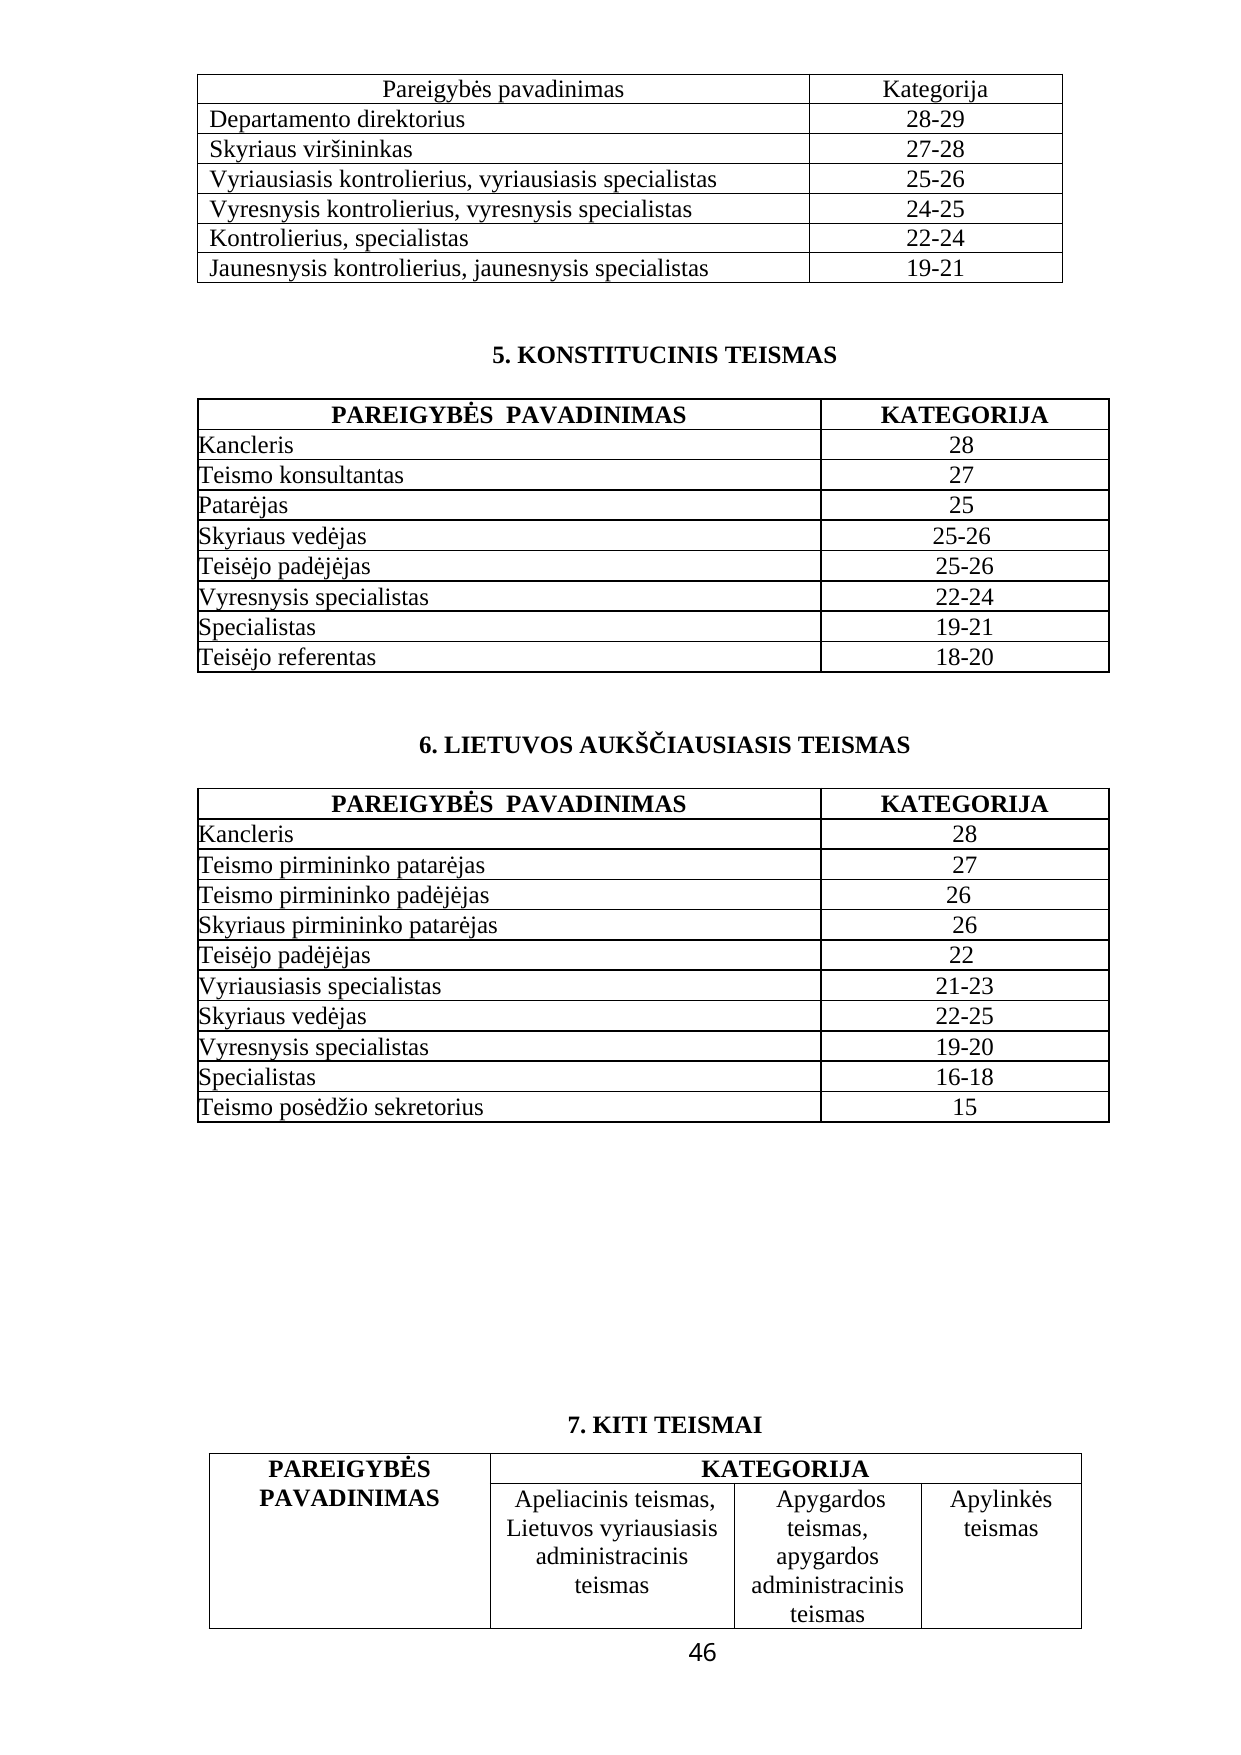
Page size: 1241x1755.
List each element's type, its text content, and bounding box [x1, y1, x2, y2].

table_cell Teisėjo referentas [199, 642, 820, 671]
table_cell Apeliacinis teismas, Lietuvos vyriausiasis administracinis teismas [491, 1484, 734, 1628]
table_cell 26 [822, 910, 1108, 939]
table_cell Vyresnysis specialistas [199, 1032, 820, 1060]
table_cell Teisėjo padėjėjas [199, 941, 820, 969]
text 5. KONSTITUCINIS TEISMAS [210, 341, 1119, 369]
table_cell Teismo pirmininko padėjėjas [199, 880, 820, 909]
table_cell Specialistas [199, 1062, 820, 1091]
table_cell 26 [822, 880, 1108, 909]
table_cell [1063, 103, 1090, 133]
table_cell Kancleris [199, 820, 820, 848]
text 6. LIETUVOS AUKŠČIAUSIASIS TEISMAS [210, 730, 1119, 759]
text 7. KITi TEISMai [210, 1410, 1119, 1439]
table_cell 19-20 [822, 1032, 1108, 1060]
table_cell 27 [822, 460, 1108, 489]
table_cell Apylinkės teismas [922, 1484, 1081, 1628]
table_cell 28-29 [810, 104, 1062, 133]
table_header PareigybėS PAVADINIMAS [199, 400, 820, 428]
table_cell 19-21 [822, 612, 1108, 641]
table_cell 21-23 [822, 971, 1108, 1000]
table_cell 22-24 [810, 224, 1062, 252]
table_cell 22 [822, 941, 1108, 969]
table_header Pareigybės pavadinimas [198, 75, 809, 103]
table_cell Jaunesnysis kontrolierius, jaunesnysis specialistas [198, 253, 809, 282]
table_cell 22-24 [822, 582, 1108, 610]
table_cell Skyriaus viršininkas [198, 134, 809, 163]
table_cell 25-26 [822, 521, 1108, 550]
table_cell Vyresnysis kontrolierius, vyresnysis specialistas [198, 194, 809, 222]
table_header Kategorija [822, 400, 1108, 428]
table_cell [1063, 252, 1090, 282]
table_cell Vyriausiasis kontrolierius, vyriausiasis specialistas [198, 164, 809, 193]
table_cell [1063, 163, 1090, 193]
table_cell Departamento direktorius [198, 104, 809, 133]
table_cell Specialistas [199, 612, 820, 641]
table_cell Patarėjas [199, 491, 820, 519]
table_cell 22-25 [822, 1001, 1108, 1030]
table_cell Teismo posėdžio sekretorius [199, 1092, 820, 1121]
table_cell 27-28 [810, 134, 1062, 163]
table_cell Vyriausiasis specialistas [199, 971, 820, 1000]
table_header Kategorija [810, 75, 1062, 103]
table_cell Kontrolierius, specialistas [198, 224, 809, 252]
table_cell Skyriaus pirmininko patarėjas [199, 910, 820, 939]
table_cell 25 [822, 491, 1108, 519]
table_cell 19-21 [810, 253, 1062, 282]
table_cell Teismo konsultantas [199, 460, 820, 489]
table_cell 18-20 [822, 642, 1108, 671]
table_header KATEGORIJA [491, 1454, 1081, 1483]
table_cell 24-25 [810, 194, 1062, 222]
table_header PareigybėS PAVADINIMAS [199, 789, 820, 818]
table_cell [1063, 193, 1090, 222]
table_cell Apygardos teismas, apygardos administracinis teismas [735, 1484, 921, 1628]
table_cell Teisėjo padėjėjas [199, 551, 820, 580]
table_header PAREIGYBĖS PAVADINIMAS [210, 1454, 490, 1628]
table_cell 25-26 [822, 551, 1108, 580]
table_header [1063, 74, 1090, 103]
table_cell Skyriaus vedėjas [199, 1001, 820, 1030]
table_cell 28 [822, 430, 1108, 459]
table_cell 25-26 [810, 164, 1062, 193]
table_cell [1063, 133, 1090, 163]
table_cell Skyriaus vedėjas [199, 521, 820, 550]
table_cell [1063, 223, 1090, 252]
table_cell Kancleris [199, 430, 820, 459]
table_cell Teismo pirmininko patarėjas [199, 850, 820, 878]
table_cell 28 [822, 820, 1108, 848]
table_cell 15 [822, 1092, 1108, 1121]
table_cell Vyresnysis specialistas [199, 582, 820, 610]
table_cell 27 [822, 850, 1108, 878]
table_header Kategorija [822, 789, 1108, 818]
table_cell 16-18 [822, 1062, 1108, 1091]
